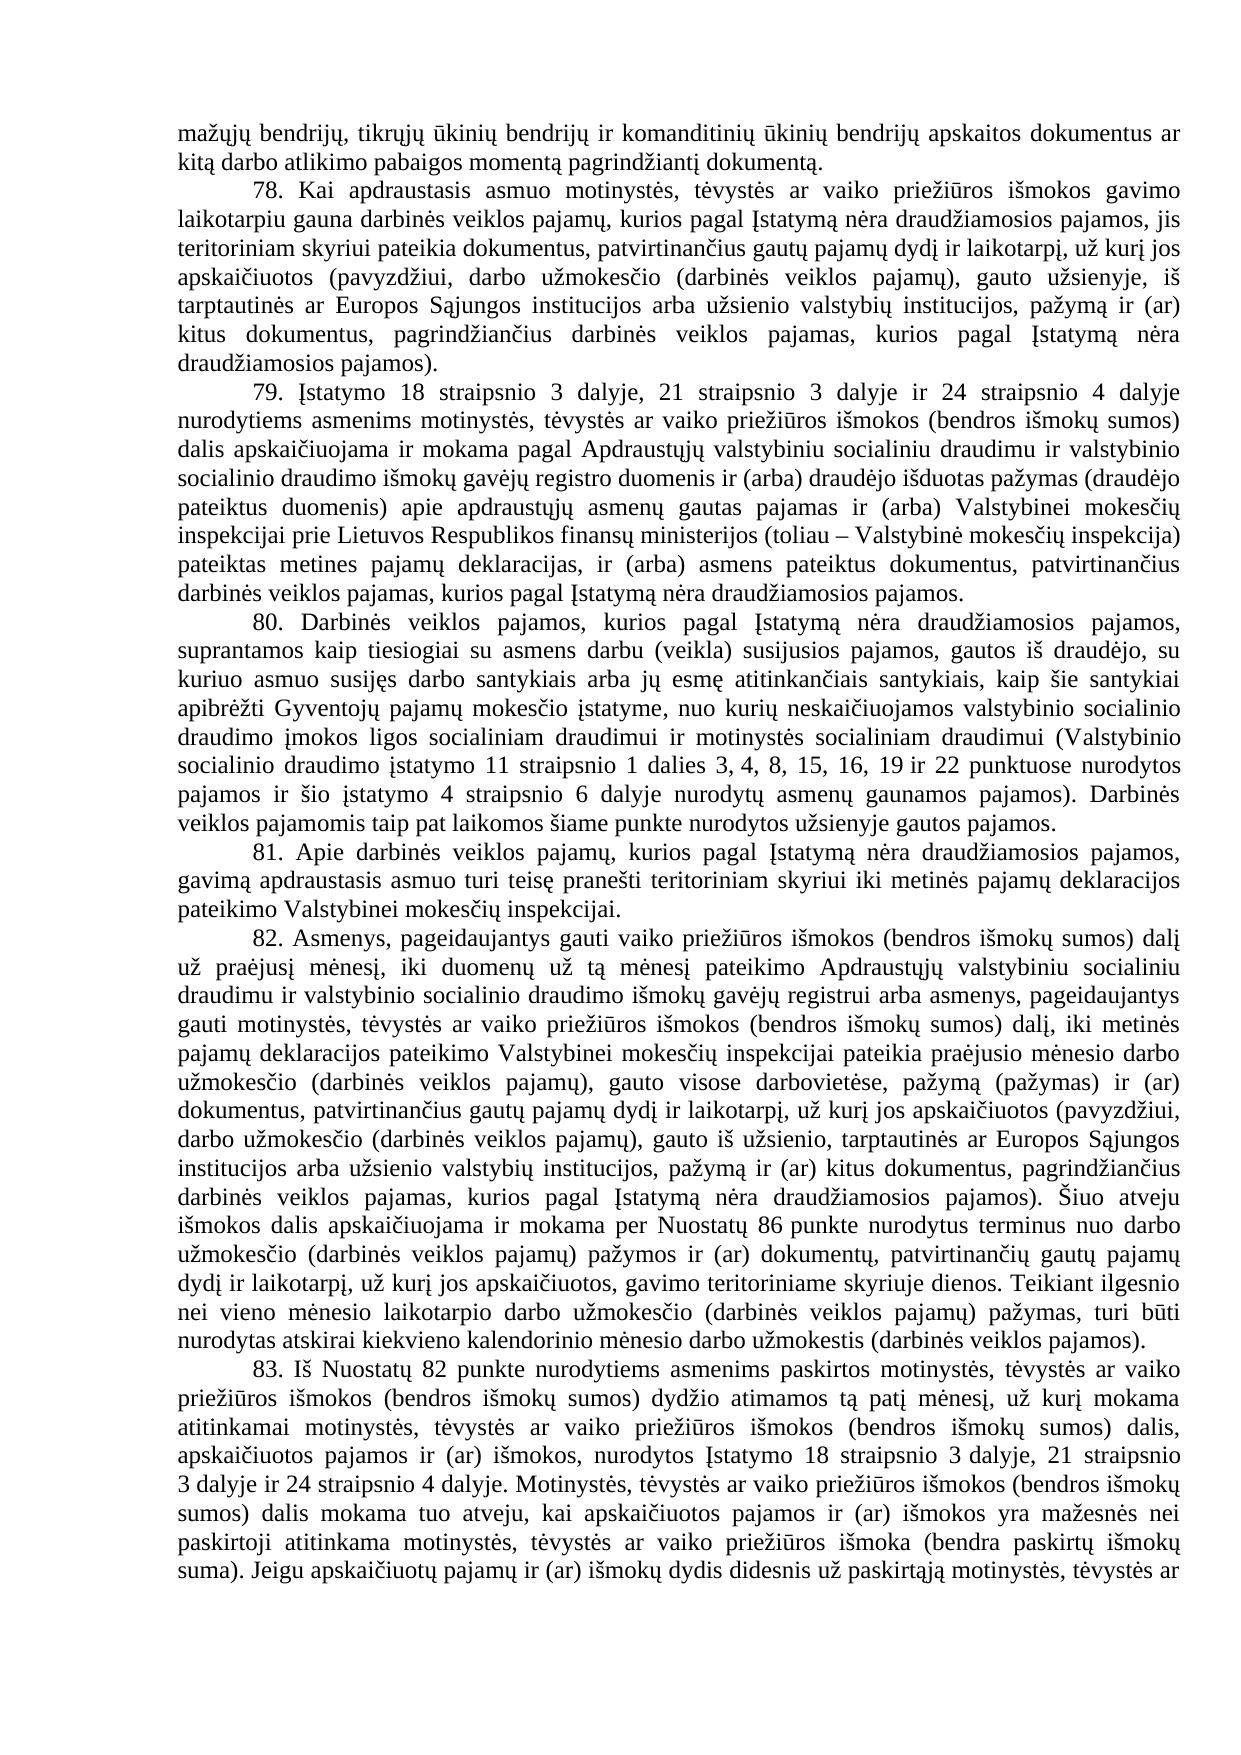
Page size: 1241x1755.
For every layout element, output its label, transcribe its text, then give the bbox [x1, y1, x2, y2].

text 83. Iš Nuostatų 82 punkte nurodytiems asmenims paskirtos motinystės, tėvystės ar vaiko priežiūros išmokos (bendros išmokų sumos) dydžio atimamos tą patį mėnesį, už kurį mokama atitinkamai motinystės, tėvystės ar vaiko priežiūros išmokos (bendros išmokų sumos) dalis, apskaičiuotos pajamos ir (ar) išmokos, nurodytos Įstatymo 18 straipsnio 3 dalyje, 21 straipsnio 3 dalyje ir 24 straipsnio 4 dalyje. Motinystės, tėvystės ar vaiko priežiūros išmokos (bendros išmokų sumos) dalis mokama tuo atveju, kai apskaičiuotos pajamos ir (ar) išmokos yra mažesnės nei paskirtoji atitinkama motinystės, tėvystės ar vaiko priežiūros išmoka (bendra paskirtų išmokų suma). Jeigu apskaičiuotų pajamų ir (ar) išmokų dydis didesnis už paskirtąją motinystės, tėvystės ar [177, 1354, 1181, 1584]
text 81. Apie darbinės veiklos pajamų, kurios pagal Įstatymą nėra draudžiamosios pajamos, gavimą apdraustasis asmuo turi teisę pranešti teritoriniam skyriui iki metinės pajamų deklaracijos pateikimo Valstybinei mokesčių inspekcijai. [177, 837, 1181, 923]
text 78. Kai apdraustasis asmuo motinystės, tėvystės ar vaiko priežiūros išmokos gavimo laikotarpiu gauna darbinės veiklos pajamų, kurios pagal Įstatymą nėra draudžiamosios pajamos, jis teritoriniam skyriui pateikia dokumentus, patvirtinančius gautų pajamų dydį ir laikotarpį, už kurį jos apskaičiuotos (pavyzdžiui, darbo užmokesčio (darbinės veiklos pajamų), gauto užsienyje, iš tarptautinės ar Europos Sąjungos institucijos arba užsienio valstybių institucijos, pažymą ir (ar) kitus dokumentus, pagrindžiančius darbinės veiklos pajamas, kurios pagal Įstatymą nėra draudžiamosios pajamos). [177, 176, 1181, 377]
text 80. Darbinės veiklos pajamos, kurios pagal Įstatymą nėra draudžiamosios pajamos, suprantamos kaip tiesiogiai su asmens darbu (veikla) susijusios pajamos, gautos iš draudėjo, su kuriuo asmuo susijęs darbo santykiais arba jų esmę atitinkančiais santykiais, kaip šie santykiai apibrėžti Gyventojų pajamų mokesčio įstatyme, nuo kurių neskaičiuojamos valstybinio socialinio draudimo įmokos ligos socialiniam draudimui ir motinystės socialiniam draudimui (Valstybinio socialinio draudimo įstatymo 11 straipsnio 1 dalies 3, 4, 8, 15, 16, 19 ir 22 punktuose nurodytos pajamos ir šio įstatymo 4 straipsnio 6 dalyje nurodytų asmenų gaunamos pajamos). Darbinės veiklos pajamomis taip pat laikomos šiame punkte nurodytos užsienyje gautos pajamos. [177, 607, 1181, 837]
text 82. Asmenys, pageidaujantys gauti vaiko priežiūros išmokos (bendros išmokų sumos) dalį už praėjusį mėnesį, iki duomenų už tą mėnesį pateikimo Apdraustųjų valstybiniu socialiniu draudimu ir valstybinio socialinio draudimo išmokų gavėjų registrui arba asmenys, pageidaujantys gauti motinystės, tėvystės ar vaiko priežiūros išmokos (bendros išmokų sumos) dalį, iki metinės pajamų deklaracijos pateikimo Valstybinei mokesčių inspekcijai pateikia praėjusio mėnesio darbo užmokesčio (darbinės veiklos pajamų), gauto visose darbovietėse, pažymą (pažymas) ir (ar) dokumentus, patvirtinančius gautų pajamų dydį ir laikotarpį, už kurį jos apskaičiuotos (pavyzdžiui, darbo užmokesčio (darbinės veiklos pajamų), gauto iš užsienio, tarptautinės ar Europos Sąjungos institucijos arba užsienio valstybių institucijos, pažymą ir (ar) kitus dokumentus, pagrindžiančius darbinės veiklos pajamas, kurios pagal Įstatymą nėra draudžiamosios pajamos). Šiuo atveju išmokos dalis apskaičiuojama ir mokama per Nuostatų 86 punkte nurodytus terminus nuo darbo užmokesčio (darbinės veiklos pajamų) pažymos ir (ar) dokumentų, patvirtinančių gautų pajamų dydį ir laikotarpį, už kurį jos apskaičiuotos, gavimo teritoriniame skyriuje dienos. Teikiant ilgesnio nei vieno mėnesio laikotarpio darbo užmokesčio (darbinės veiklos pajamų) pažymas, turi būti nurodytas atskirai kiekvieno kalendorinio mėnesio darbo užmokestis (darbinės veiklos pajamos). [177, 923, 1181, 1354]
text 79. Įstatymo 18 straipsnio 3 dalyje, 21 straipsnio 3 dalyje ir 24 straipsnio 4 dalyje nurodytiems asmenims motinystės, tėvystės ar vaiko priežiūros išmokos (bendros išmokų sumos) dalis apskaičiuojama ir mokama pagal Apdraustųjų valstybiniu socialiniu draudimu ir valstybinio socialinio draudimo išmokų gavėjų registro duomenis ir (arba) draudėjo išduotas pažymas (draudėjo pateiktus duomenis) apie apdraustųjų asmenų gautas pajamas ir (arba) Valstybinei mokesčių inspekcijai prie Lietuvos Respublikos finansų ministerijos (toliau – Valstybinė mokesčių inspekcija) pateiktas metines pajamų deklaracijas, ir (arba) asmens pateiktus dokumentus, patvirtinančius darbinės veiklos pajamas, kurios pagal Įstatymą nėra draudžiamosios pajamos. [177, 377, 1181, 607]
text mažųjų bendrijų, tikrųjų ūkinių bendrijų ir komanditinių ūkinių bendrijų apskaitos dokumentus ar kitą darbo atlikimo pabaigos momentą pagrindžiantį dokumentą. [177, 118, 1181, 176]
